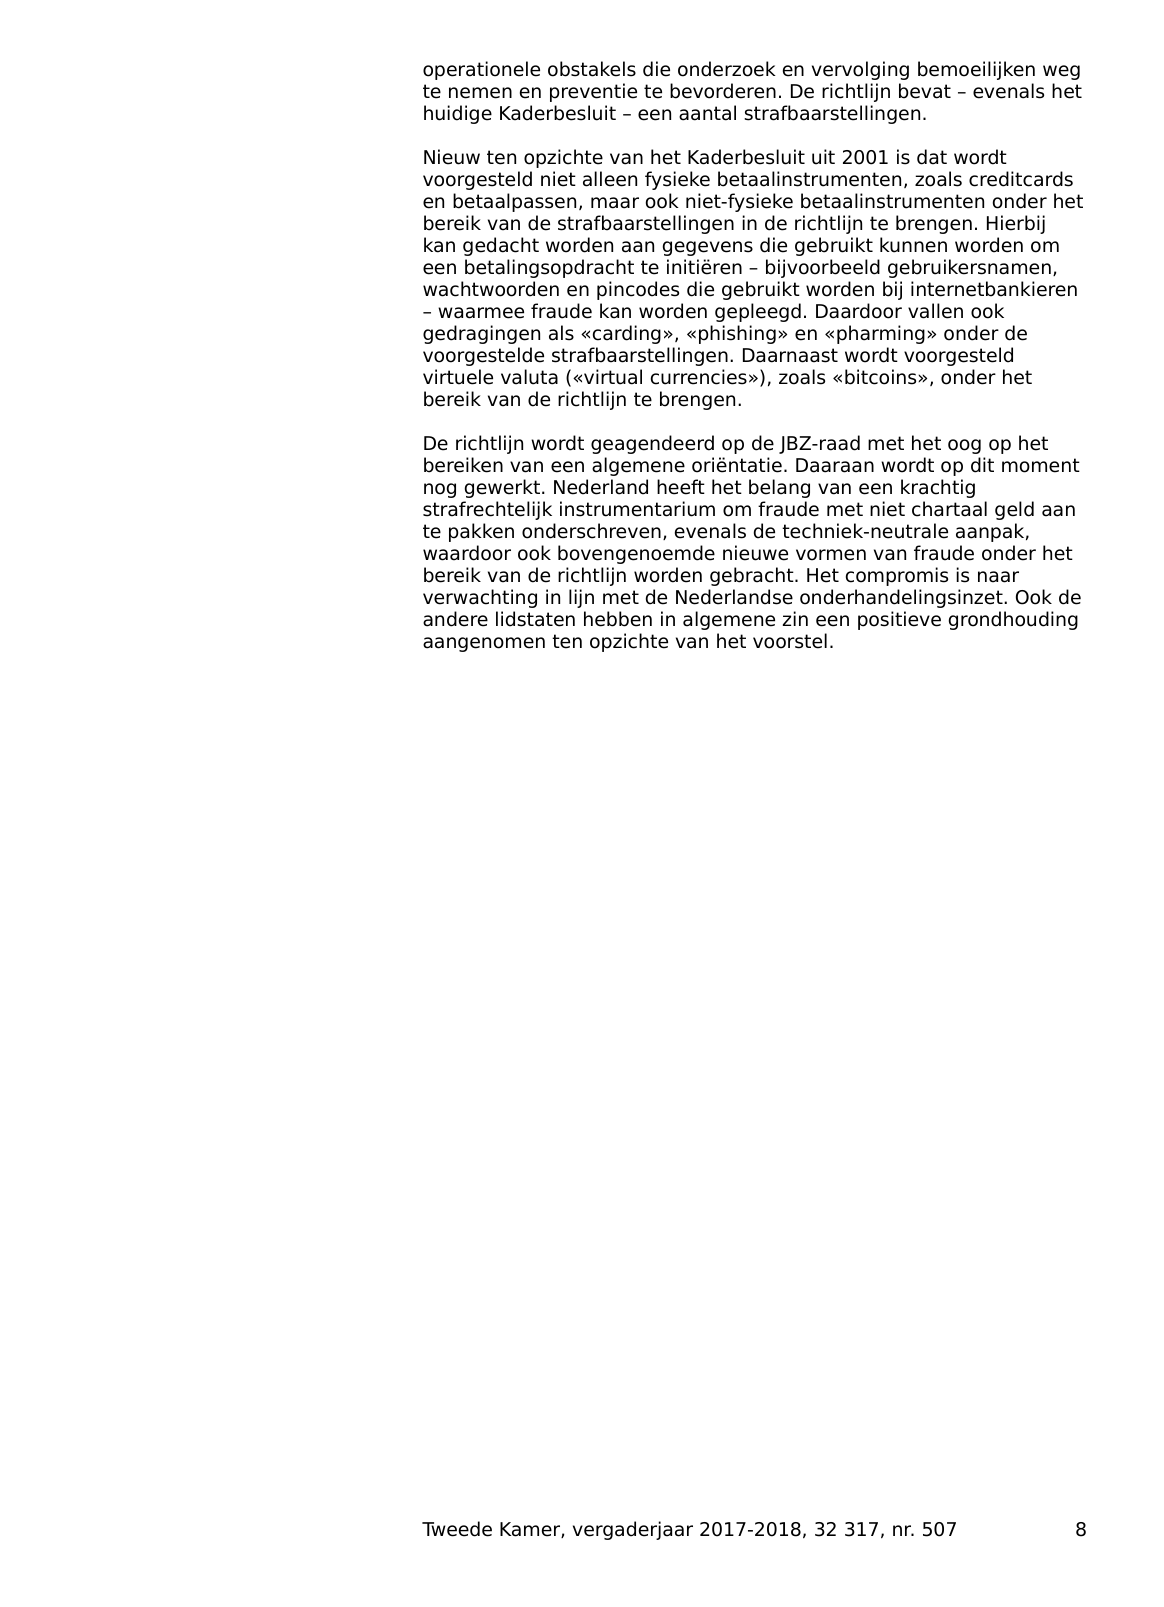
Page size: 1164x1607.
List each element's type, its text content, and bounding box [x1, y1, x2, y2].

text operationele obstakels die onderzoek en vervolging bemoeilijken weg te nemen en preventie te bevorderen. De richtlijn bevat – evenals het huidige Kaderbesluit – een aantal strafbaarstellingen. [422, 59, 1087, 125]
text Nieuw ten opzichte van het Kaderbesluit uit 2001 is dat wordt voorgesteld niet alleen fysieke betaalinstrumenten, zoals creditcards en betaalpassen, maar ook niet-fysieke betaalinstrumenten onder het bereik van de strafbaarstellingen in de richtlijn te brengen. Hierbij kan gedacht worden aan gegevens die gebruikt kunnen worden om een betalingsopdracht te initiëren – bijvoorbeeld gebruikersnamen, wachtwoorden en pincodes die gebruikt worden bij internetbankieren – waarmee fraude kan worden gepleegd. Daardoor vallen ook gedragingen als «carding», «phishing» en «pharming» onder de voorgestelde strafbaarstellingen. Daarnaast wordt voorgesteld virtuele valuta («virtual currencies»), zoals «bitcoins», onder het bereik van de richtlijn te brengen. [422, 147, 1087, 411]
text De richtlijn wordt geagendeerd op de JBZ-raad met het oog op het bereiken van een algemene oriëntatie. Daaraan wordt op dit moment nog gewerkt. Nederland heeft het belang van een krachtig strafrechtelijk instrumentarium om fraude met niet chartaal geld aan te pakken onderschreven, evenals de techniek-neutrale aanpak, waardoor ook bovengenoemde nieuwe vormen van fraude onder het bereik van de richtlijn worden gebracht. Het compromis is naar verwachting in lijn met de Nederlandse onderhandelingsinzet. Ook de andere lidstaten hebben in algemene zin een positieve grondhouding aangenomen ten opzichte van het voorstel. [422, 433, 1087, 653]
